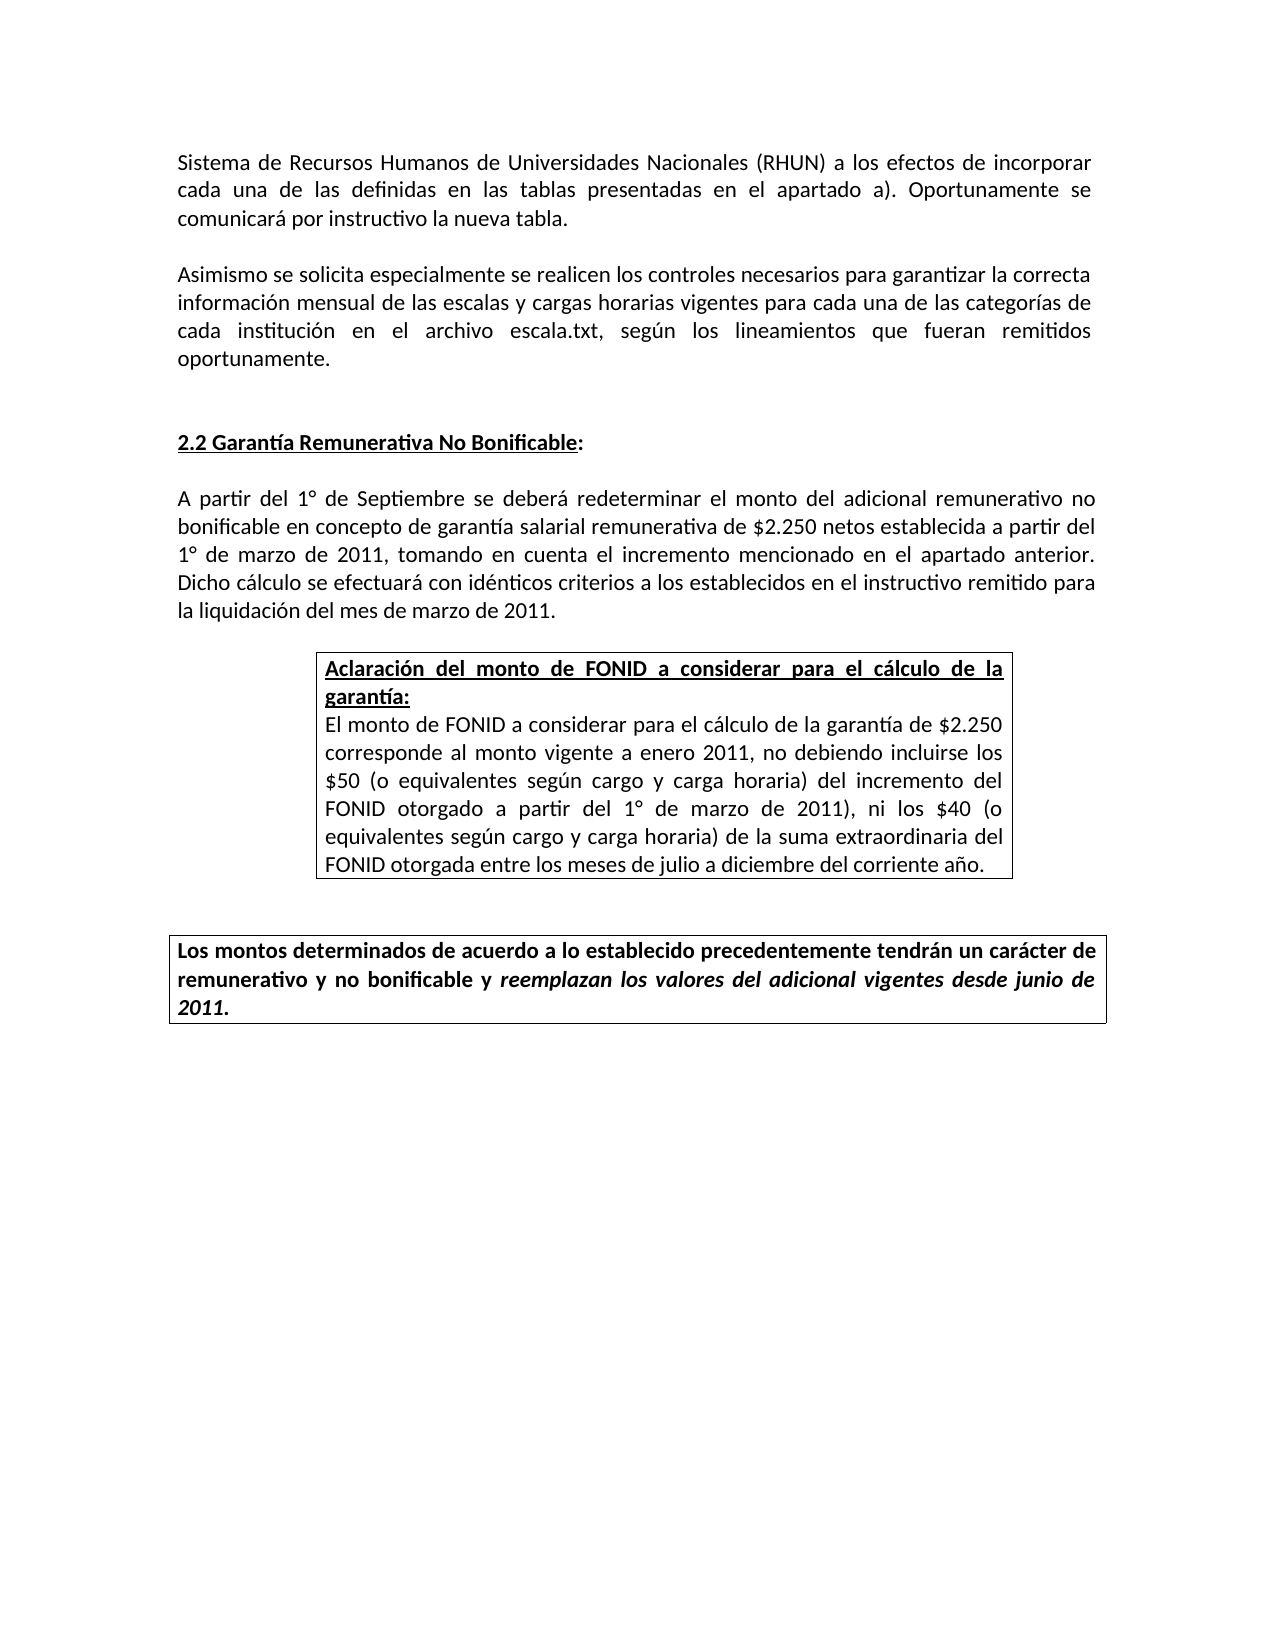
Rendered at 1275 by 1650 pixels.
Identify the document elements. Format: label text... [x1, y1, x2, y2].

text Asimismo se solicita especialmente se realicen los controles necesarios para garantizar la correcta información mensual de las escalas y cargas horarias vigentes para cada una de las categorías de cada institución en el archivo escala.txt, según los lineamientos que fueran remitidos oportunamente. [177, 260, 1093, 372]
text Aclaración del monto de FONID a considerar para el cálculo de la garantía: [317, 653, 1012, 708]
subtitle Los montos determinados de acuerdo a lo establecido precedentemente tendrán un carácter de remunerativo y no bonificable y reemplazan los valores del adicional vigentes desde junio de 2011. [170, 936, 1106, 1023]
text Sistema de Recursos Humanos de Universidades Nacionales (RHUN) a los efectos de incorporar cada una de las definidas en las tablas presentadas en el apartado a). Oportunamente se comunicará por instructivo la nueva tabla. [177, 148, 1093, 232]
text A partir del 1° de Septiembre se deberá redeterminar el monto del adicional remunerativo no bonificable en concepto de garantía salarial remunerativa de $2.250 netos establecida a partir del 1° de marzo de 2011, tomando en cuenta el incremento mencionado en el apartado anterior. Dicho cálculo se efectuará con idénticos criterios a los establecidos en el instructivo remitido para la liquidación del mes de marzo de 2011. [177, 484, 1098, 624]
text 2.2 Garantía Remunerativa No Bonificable: [177, 428, 1098, 456]
text El monto de FONID a considerar para el cálculo de la garantía de $2.250 corresponde al monto vigente a enero 2011, no debiendo incluirse los $50 (o equivalentes según cargo y carga horaria) del incremento del FONID otorgado a partir del 1° de marzo de 2011), ni los $40 (o equivalentes según cargo y carga horaria) de la suma extraordinaria del FONID otorgada entre los meses de julio a diciembre del corriente año. [317, 708, 1012, 878]
